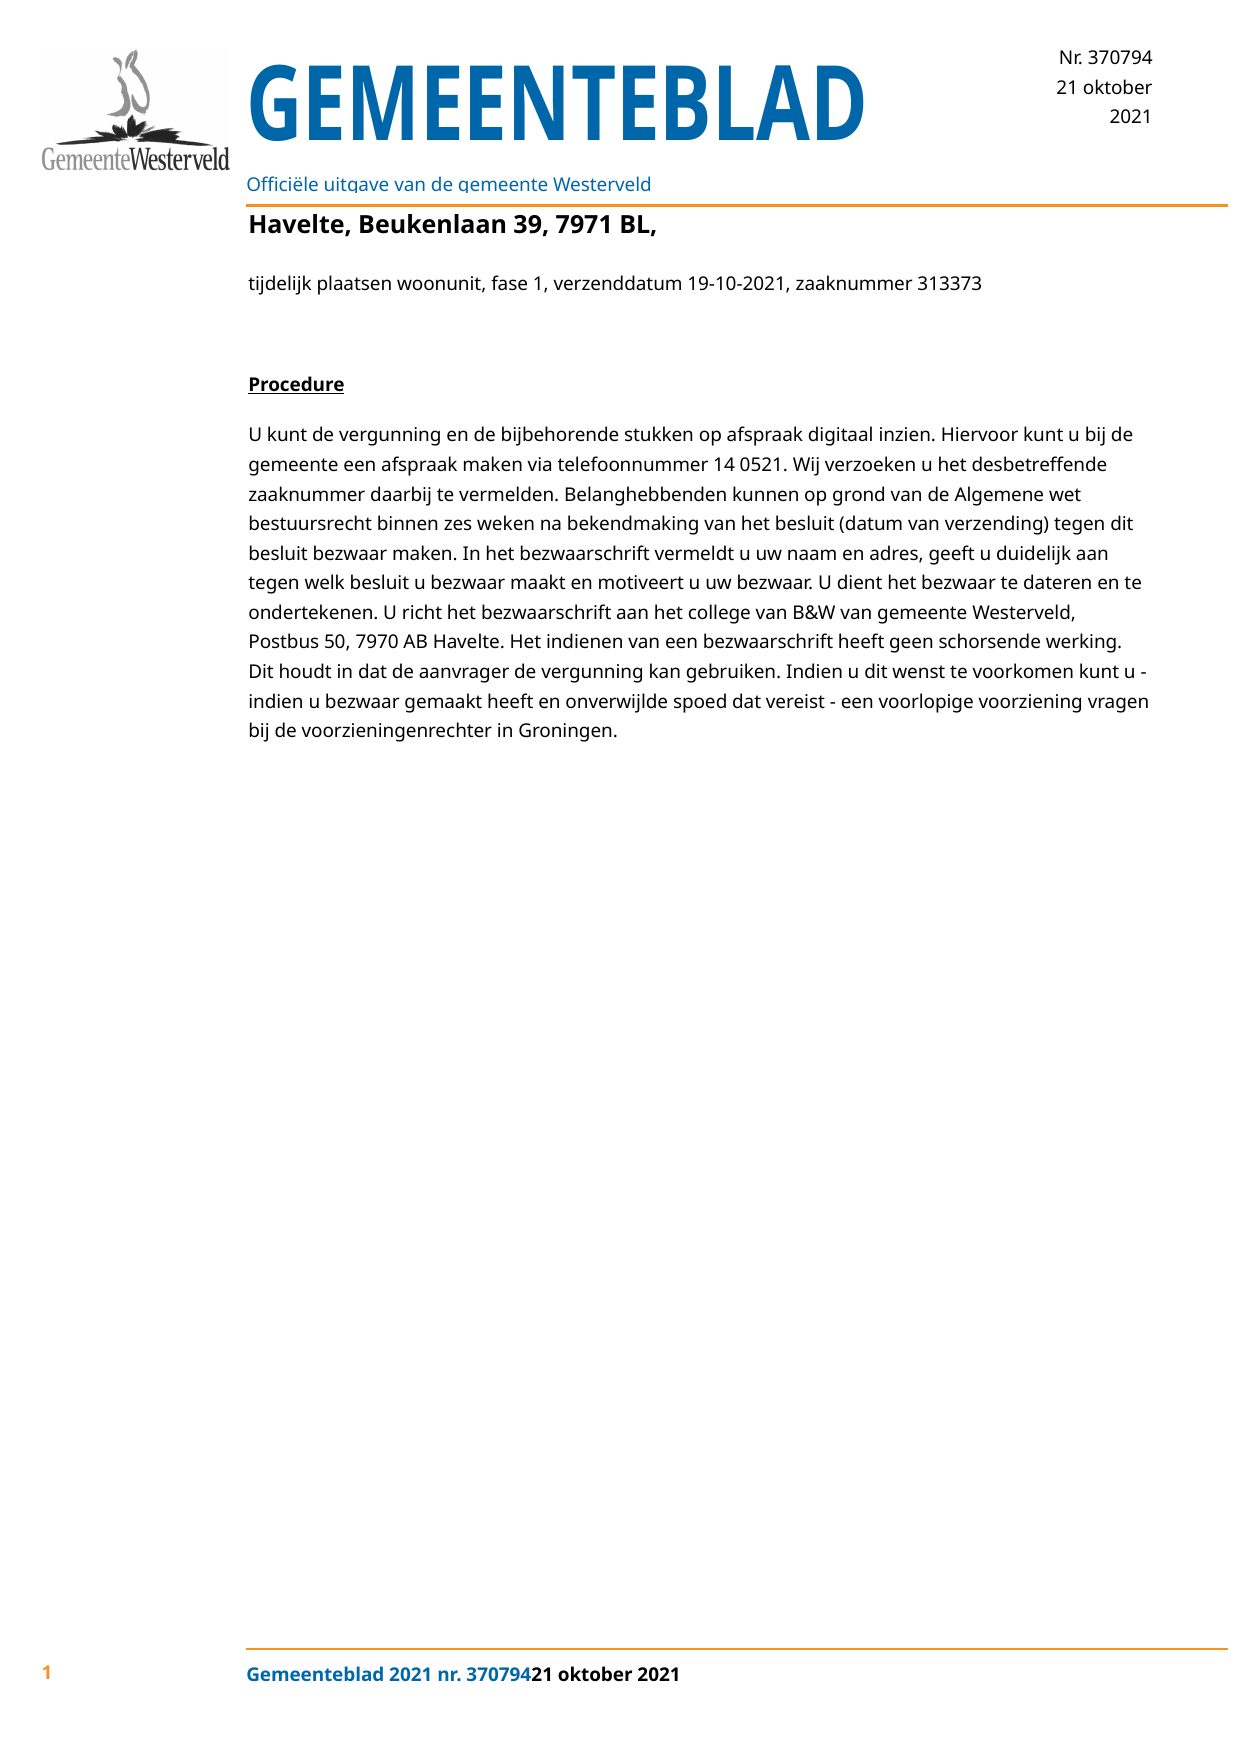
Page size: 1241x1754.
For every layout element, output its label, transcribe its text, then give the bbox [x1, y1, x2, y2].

text U kunt de vergunning en de bijbehorende stukken op afspraak digitaal inzien. Hiervoor kunt u bij de gemeente een afspraak maken via telefoonnummer 14 0521. Wij verzoeken u het desbetreffende zaaknummer daarbij te vermelden. Belanghebbenden kunnen op grond van de Algemene wet bestuursrecht binnen zes weken na bekendmaking van het besluit (datum van verzending) tegen dit besluit bezwaar maken. In het bezwaarschrift vermeldt u uw naam en adres, geeft u duidelijk aan tegen welk besluit u bezwaar maakt en motiveert u uw bezwaar. U dient het bezwaar te dateren en te ondertekenen. U richt het bezwaarschrift aan het college van B&W van gemeente Westerveld, Postbus 50, 7970 AB Havelte. Het indienen van een bezwaarschrift heeft geen schorsende werking. Dit houdt in dat de aanvrager de vergunning kan gebruiken. Indien u dit wenst te voorkomen kunt u - indien u bezwaar gemaakt heeft en onverwijlde spoed dat vereist - een voorlopige voorziening vragen bij de voorzieningenrechter in Groningen. [248, 422, 1152, 743]
text Procedure [248, 371, 1152, 397]
picture [41, 47, 231, 172]
text tijdelijk plaatsen woonunit, fase 1, verzenddatum 19-10-2021, zaaknummer 313373 [248, 270, 1152, 296]
text Havelte, Beukenlaan 39, 7971 BL, [248, 207, 1152, 241]
